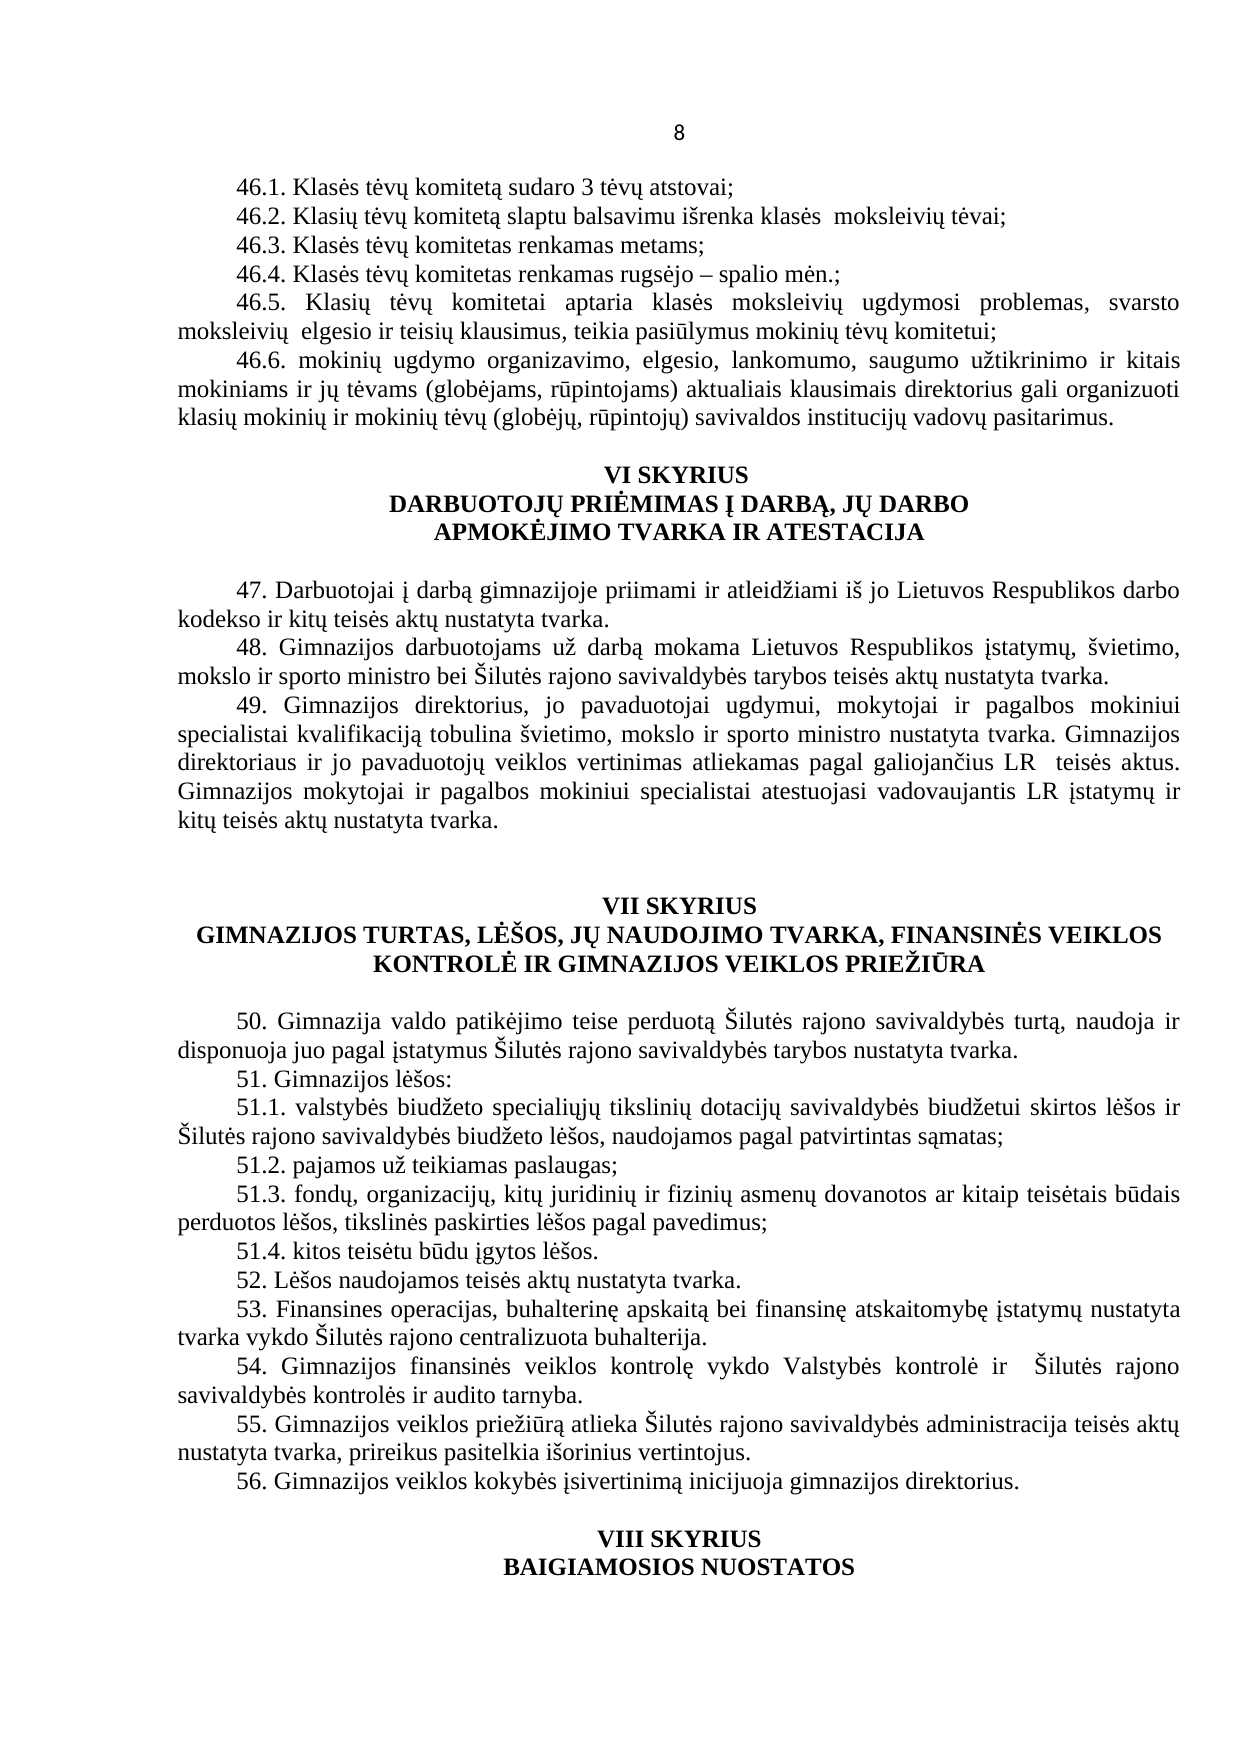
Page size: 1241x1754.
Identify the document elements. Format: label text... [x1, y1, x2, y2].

text VI SKYRIUS [177, 460, 1181, 489]
text BAIGIAMOSIOS NUOSTATOS [177, 1552, 1181, 1581]
text 51.2. pajamos už teikiamas paslaugas; [177, 1150, 1181, 1179]
text 51. Gimnazijos lėšos: [177, 1064, 1181, 1092]
text VII SKYRIUS [177, 891, 1181, 920]
text 46.1. Klasės tėvų komitetą sudaro 3 tėvų atstovai; [177, 172, 1181, 201]
text 46.3. Klasės tėvų komitetas renkamas metams; [177, 230, 1181, 259]
text 47. Darbuotojai į darbą gimnazijoje priimami ir atleidžiami iš jo Lietuvos Respublikos darbo kodekso ir kitų teisės aktų nustatyta tvarka. [177, 575, 1181, 632]
text 52. Lėšos naudojamos teisės aktų nustatyta tvarka. [177, 1265, 1181, 1294]
text 46.6. mokinių ugdymo organizavimo, elgesio, lankomumo, saugumo užtikrinimo ir kitais mokiniams ir jų tėvams (globėjams, rūpintojams) aktualiais klausimais direktorius gali organizuoti klasių mokinių ir mokinių tėvų (globėjų, rūpintojų) savivaldos institucijų vadovų pasitarimus. [177, 345, 1181, 431]
text 46.5. Klasių tėvų komitetai aptaria klasės moksleivių ugdymosi problemas, svarsto moksleivių elgesio ir teisių klausimus, teikia pasiūlymus mokinių tėvų komitetui; [177, 287, 1181, 345]
text 51.3. fondų, organizacijų, kitų juridinių ir fizinių asmenų dovanotos ar kitaip teisėtais būdais perduotos lėšos, tikslinės paskirties lėšos pagal pavedimus; [177, 1179, 1181, 1236]
text 51.4. kitos teisėtu būdu įgytos lėšos. [177, 1236, 1181, 1265]
text 46.4. Klasės tėvų komitetas renkamas rugsėjo – spalio mėn.; [177, 259, 1181, 287]
text VIII SKYRIUS [177, 1524, 1181, 1552]
text 46.2. Klasių tėvų komitetą slaptu balsavimu išrenka klasės moksleivių tėvai; [177, 201, 1181, 230]
text 49. Gimnazijos direktorius, jo pavaduotojai ugdymui, mokytojai ir pagalbos mokiniui specialistai kvalifikaciją tobulina švietimo, mokslo ir sporto ministro nustatyta tvarka. Gimnazijos direktoriaus ir jo pavaduotojų veiklos vertinimas atliekamas pagal galiojančius LR teisės aktus. Gimnazijos mokytojai ir pagalbos mokiniui specialistai atestuojasi vadovaujantis LR įstatymų ir kitų teisės aktų nustatyta tvarka. [177, 690, 1181, 834]
text GIMNAZIJOS TURTAS, LĖŠOS, JŲ NAUDOJIMO TVARKA, FINANSINĖS VEIKLOS KONTROLĖ IR GIMNAZIJOS VEIKLOS PRIEŽIŪRA [177, 920, 1181, 977]
text 48. Gimnazijos darbuotojams už darbą mokama Lietuvos Respublikos įstatymų, švietimo, mokslo ir sporto ministro bei Šilutės rajono savivaldybės tarybos teisės aktų nustatyta tvarka. [177, 632, 1181, 690]
text 50. Gimnazija valdo patikėjimo teise perduotą Šilutės rajono savivaldybės turtą, naudoja ir disponuoja juo pagal įstatymus Šilutės rajono savivaldybės tarybos nustatyta tvarka. [177, 1006, 1181, 1064]
text 54. Gimnazijos finansinės veiklos kontrolę vykdo Valstybės kontrolė ir Šilutės rajono savivaldybės kontrolės ir audito tarnyba. [177, 1351, 1181, 1409]
text 51.1. valstybės biudžeto specialiųjų tikslinių dotacijų savivaldybės biudžetui skirtos lėšos ir Šilutės rajono savivaldybės biudžeto lėšos, naudojamos pagal patvirtintas sąmatas; [177, 1092, 1181, 1150]
text DARBUOTOJŲ PRIĖMIMAS Į DARBĄ, JŲ DARBO [177, 489, 1181, 517]
text 53. Finansines operacijas, buhalterinę apskaitą bei finansinę atskaitomybę įstatymų nustatyta tvarka vykdo Šilutės rajono centralizuota buhalterija. [177, 1294, 1181, 1351]
text APMOKĖJIMO TVARKA IR ATESTACIJA [177, 517, 1181, 546]
text 56. Gimnazijos veiklos kokybės įsivertinimą inicijuoja gimnazijos direktorius. [177, 1466, 1181, 1495]
text 55. Gimnazijos veiklos priežiūrą atlieka Šilutės rajono savivaldybės administracija teisės aktų nustatyta tvarka, prireikus pasitelkia išorinius vertintojus. [177, 1409, 1181, 1466]
